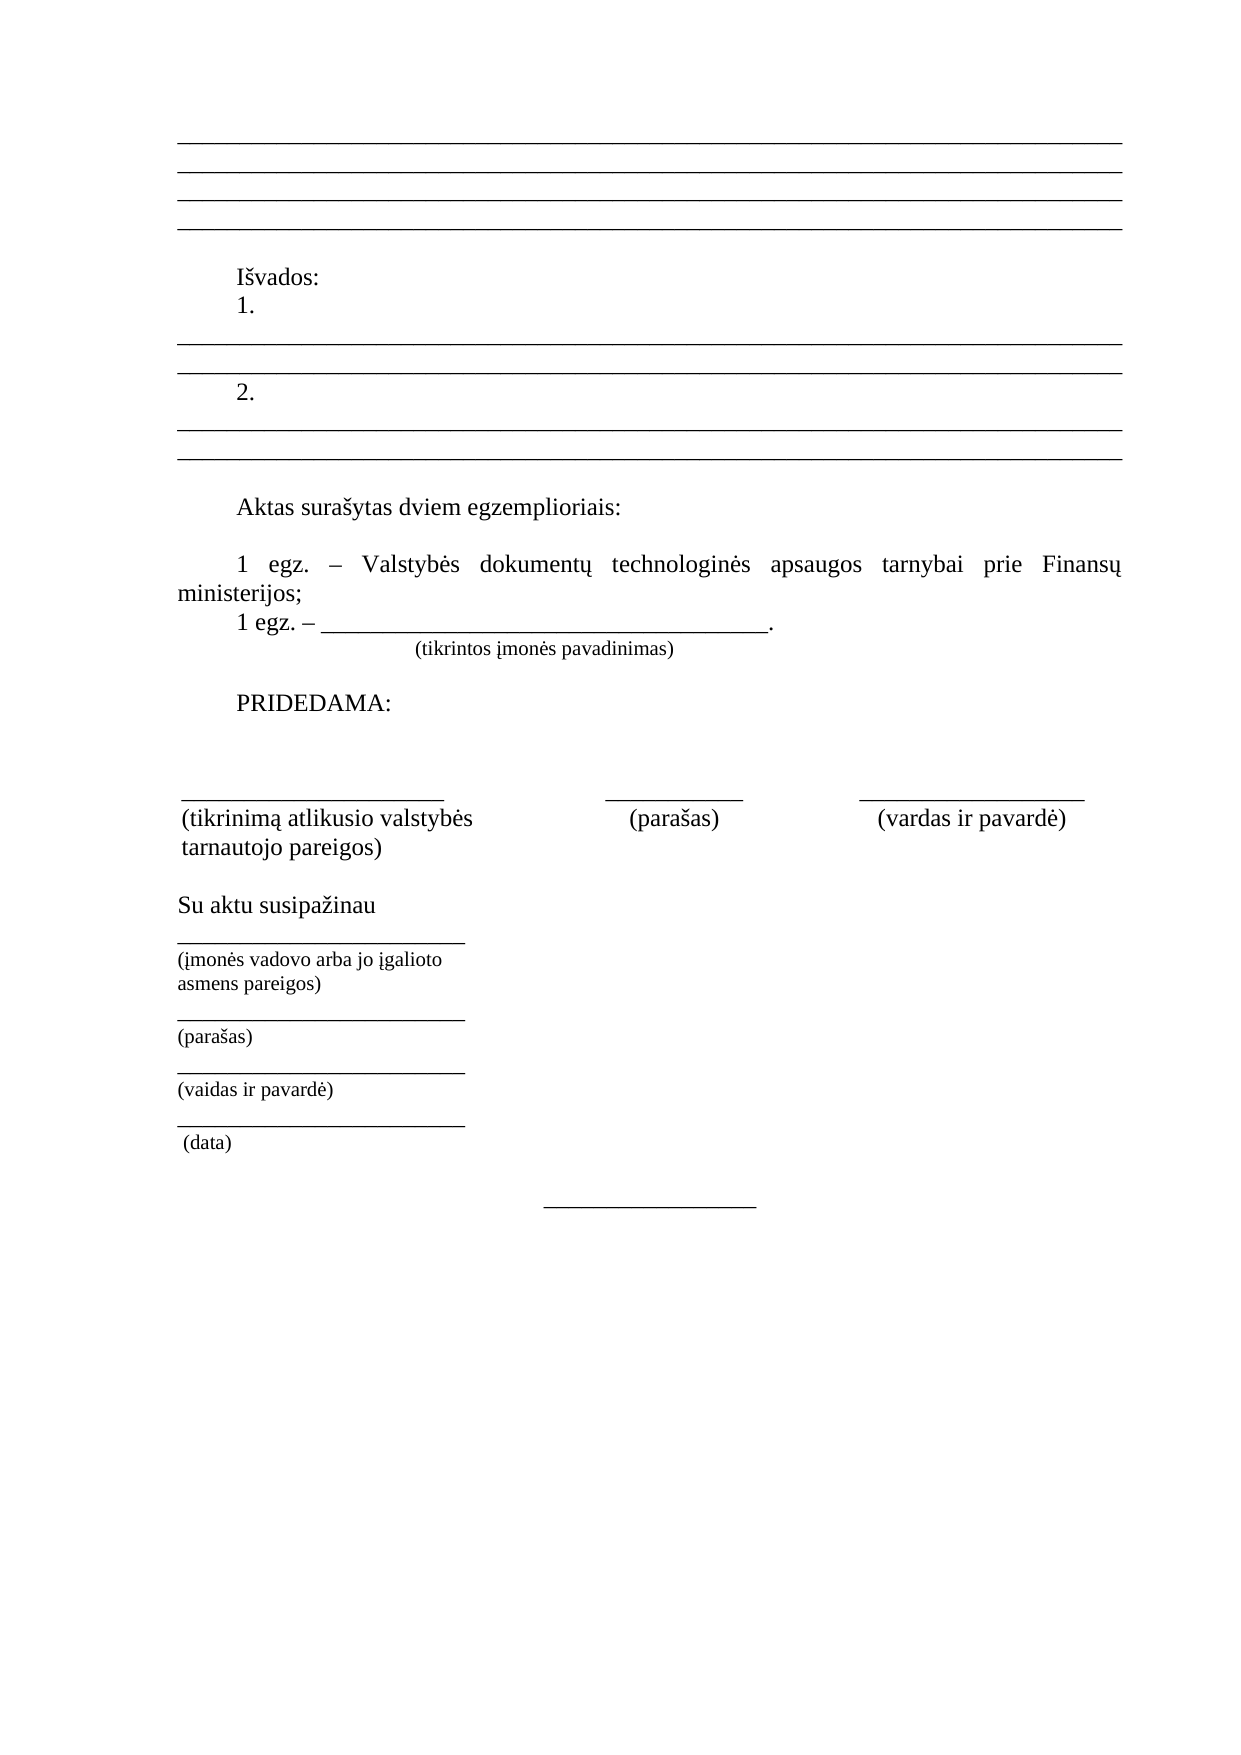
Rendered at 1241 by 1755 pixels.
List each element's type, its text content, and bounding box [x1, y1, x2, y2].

text asmens pareigos) [177, 971, 1122, 995]
text _ [177, 434, 1122, 459]
text _ [177, 147, 1122, 172]
text _ [177, 118, 1122, 143]
text (įmonės vadovo arba jo įgalioto [177, 947, 1122, 971]
text (parašas) [177, 1024, 1122, 1048]
text Su aktu susipažinau [177, 890, 1122, 918]
text _ [177, 176, 1122, 200]
text _______________________ [177, 1101, 1122, 1130]
text PRIDEDAMA: [177, 688, 1122, 717]
text (tikrintos įmonės pavadinimas) [177, 636, 1122, 660]
text _______________________ [177, 1048, 1122, 1077]
table_header _____________________ (tikrinimą atlikusio valstybės tarnautojo pareigos) [177, 775, 527, 861]
text _______________________ [177, 995, 1122, 1024]
text Išvados: [177, 262, 1122, 291]
text _ [177, 348, 1122, 373]
text 1 egz. – Valstybės dokumentų technologinės apsaugos tarnybai prie Finansų ministerijos; [177, 549, 1122, 607]
text _ [177, 204, 1122, 229]
text 2. [177, 377, 1122, 430]
table_header ___________ (parašas) [527, 775, 822, 861]
table_header __________________ (vardas ir pavardė) [822, 775, 1122, 861]
text Aktas surašytas dviem egzemplioriais: [177, 492, 1122, 521]
text _______________________ [177, 918, 1122, 947]
text (data) [177, 1130, 1122, 1154]
text _________________ [177, 1182, 1122, 1211]
text 1 egz. – . [177, 607, 1122, 636]
text 1. [177, 291, 1122, 344]
text (vaidas ir pavardė) [177, 1077, 1122, 1101]
